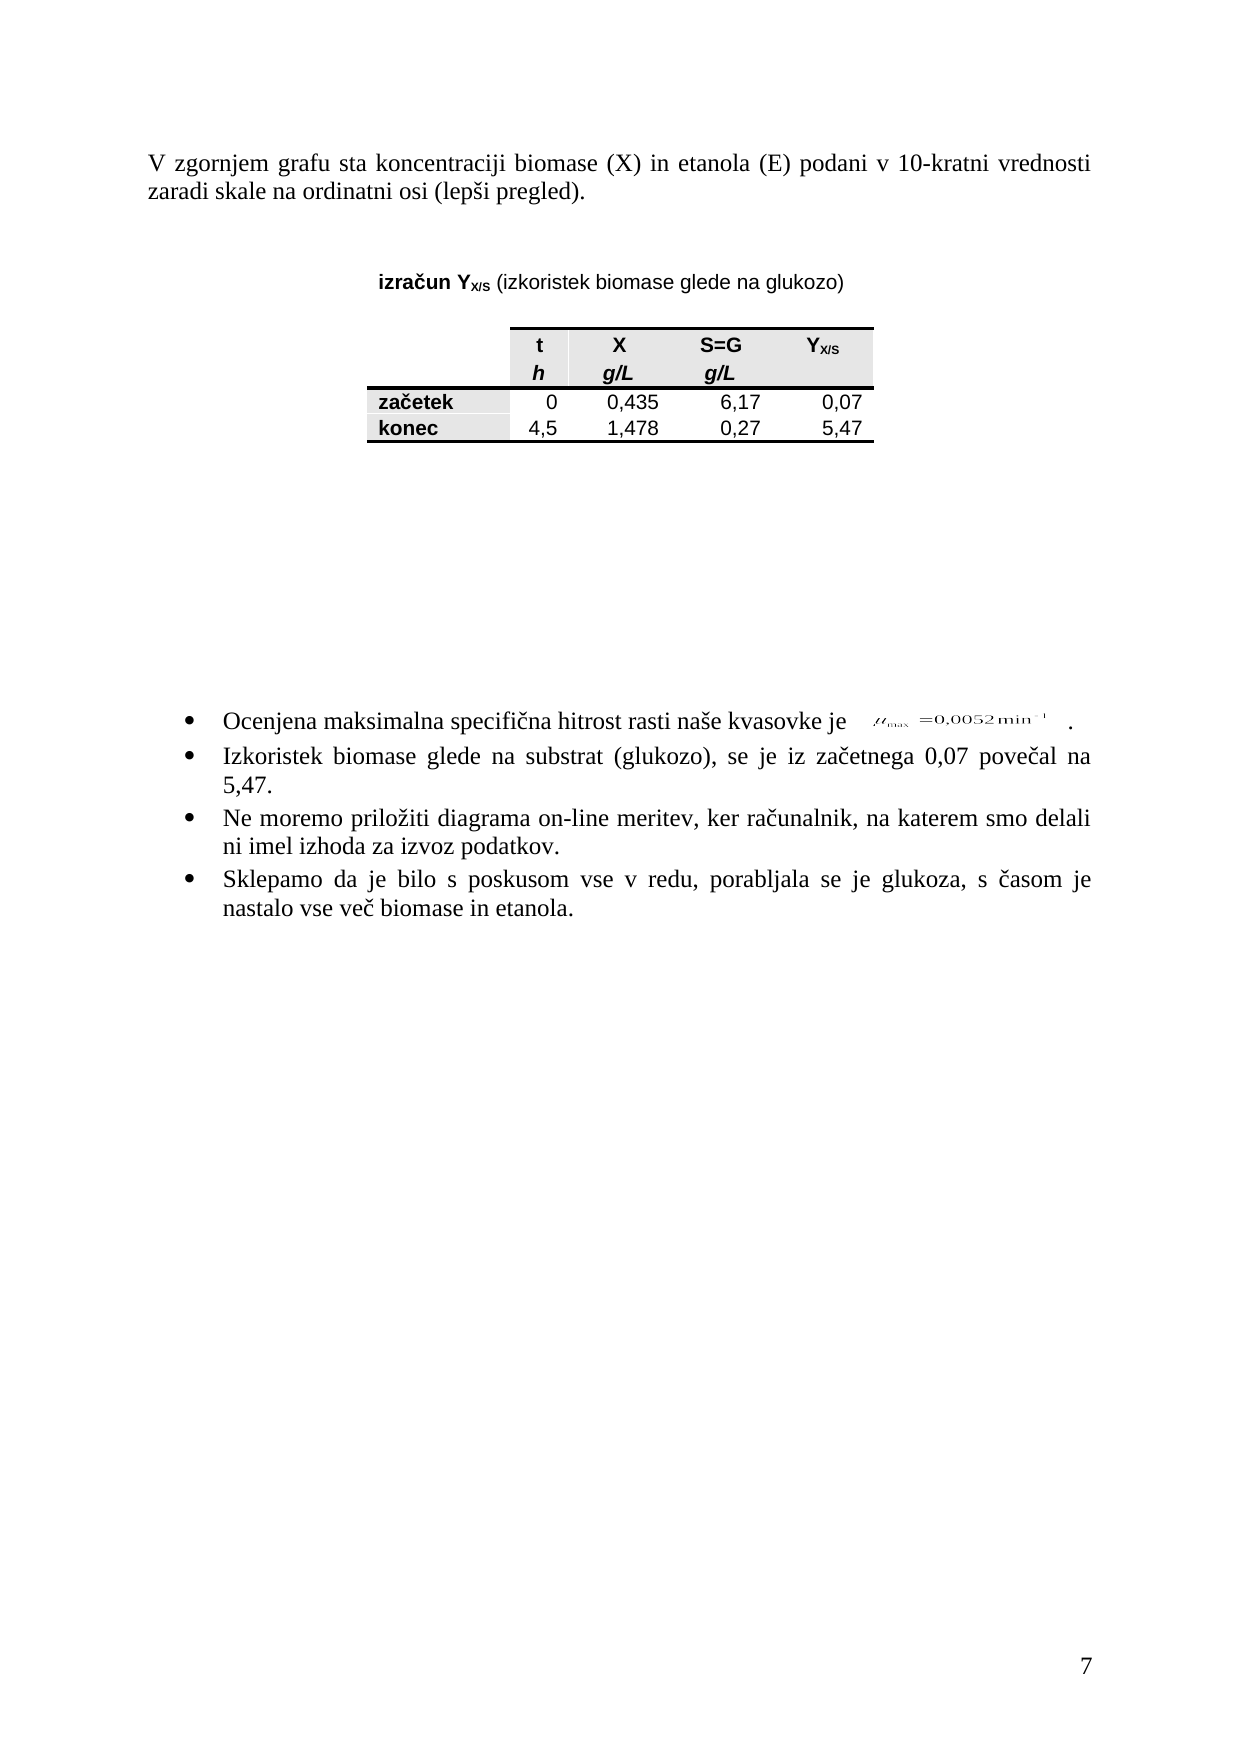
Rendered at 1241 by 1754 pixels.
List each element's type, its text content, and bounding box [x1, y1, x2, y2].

table_cell g/L [569, 360, 670, 386]
table_cell [510, 294, 568, 327]
table_cell [367, 327, 510, 360]
table_header izračun YX/S (izkoristek biomase glede na glukozo) [367, 261, 873, 294]
table_cell začetek [367, 390, 510, 413]
table_cell S=G [670, 330, 772, 360]
list Ocenjena maksimalna specifična hitrost rasti naše kvasovke je . [185, 702, 1092, 739]
table_cell t [510, 330, 568, 360]
table_cell [569, 294, 670, 327]
table_cell 6,17 [670, 390, 772, 413]
list Sklepamo da je bilo s poskusom vse v redu, porabljala se je glukoza, s časom je nastalo vse več biomase in etanola. [185, 864, 1092, 922]
table_cell 0 [510, 390, 568, 413]
table_cell 0,435 [569, 390, 670, 413]
list Izkoristek biomase glede na substrat (glukozo), se je iz začetnega 0,07 povečal na 5,47. [185, 741, 1092, 798]
table_cell 1,478 [569, 414, 670, 440]
table_cell [772, 360, 873, 386]
text V zgornjem grafu sta koncentraciji biomase (X) in etanola (E) podani v 10-kratni vrednosti zaradi skale na ordinatni osi (lepši pregled). [148, 148, 1092, 205]
table_cell 0,27 [670, 414, 772, 440]
table_cell konec [367, 414, 510, 440]
table_cell 5,47 [772, 414, 873, 440]
table_cell 4,5 [510, 414, 568, 440]
table_cell g/L [670, 360, 772, 386]
table_cell [670, 294, 772, 327]
table_cell [367, 294, 510, 327]
list Ne moremo priložiti diagrama on-line meritev, ker računalnik, na katerem smo delali ni imel izhoda za izvoz podatkov. [185, 803, 1092, 860]
table_cell 0,07 [772, 390, 873, 413]
table_cell [367, 360, 510, 386]
table_cell h [510, 360, 568, 386]
table_cell YX/S [772, 330, 873, 360]
table_cell [772, 294, 873, 327]
table_cell X [569, 330, 670, 360]
